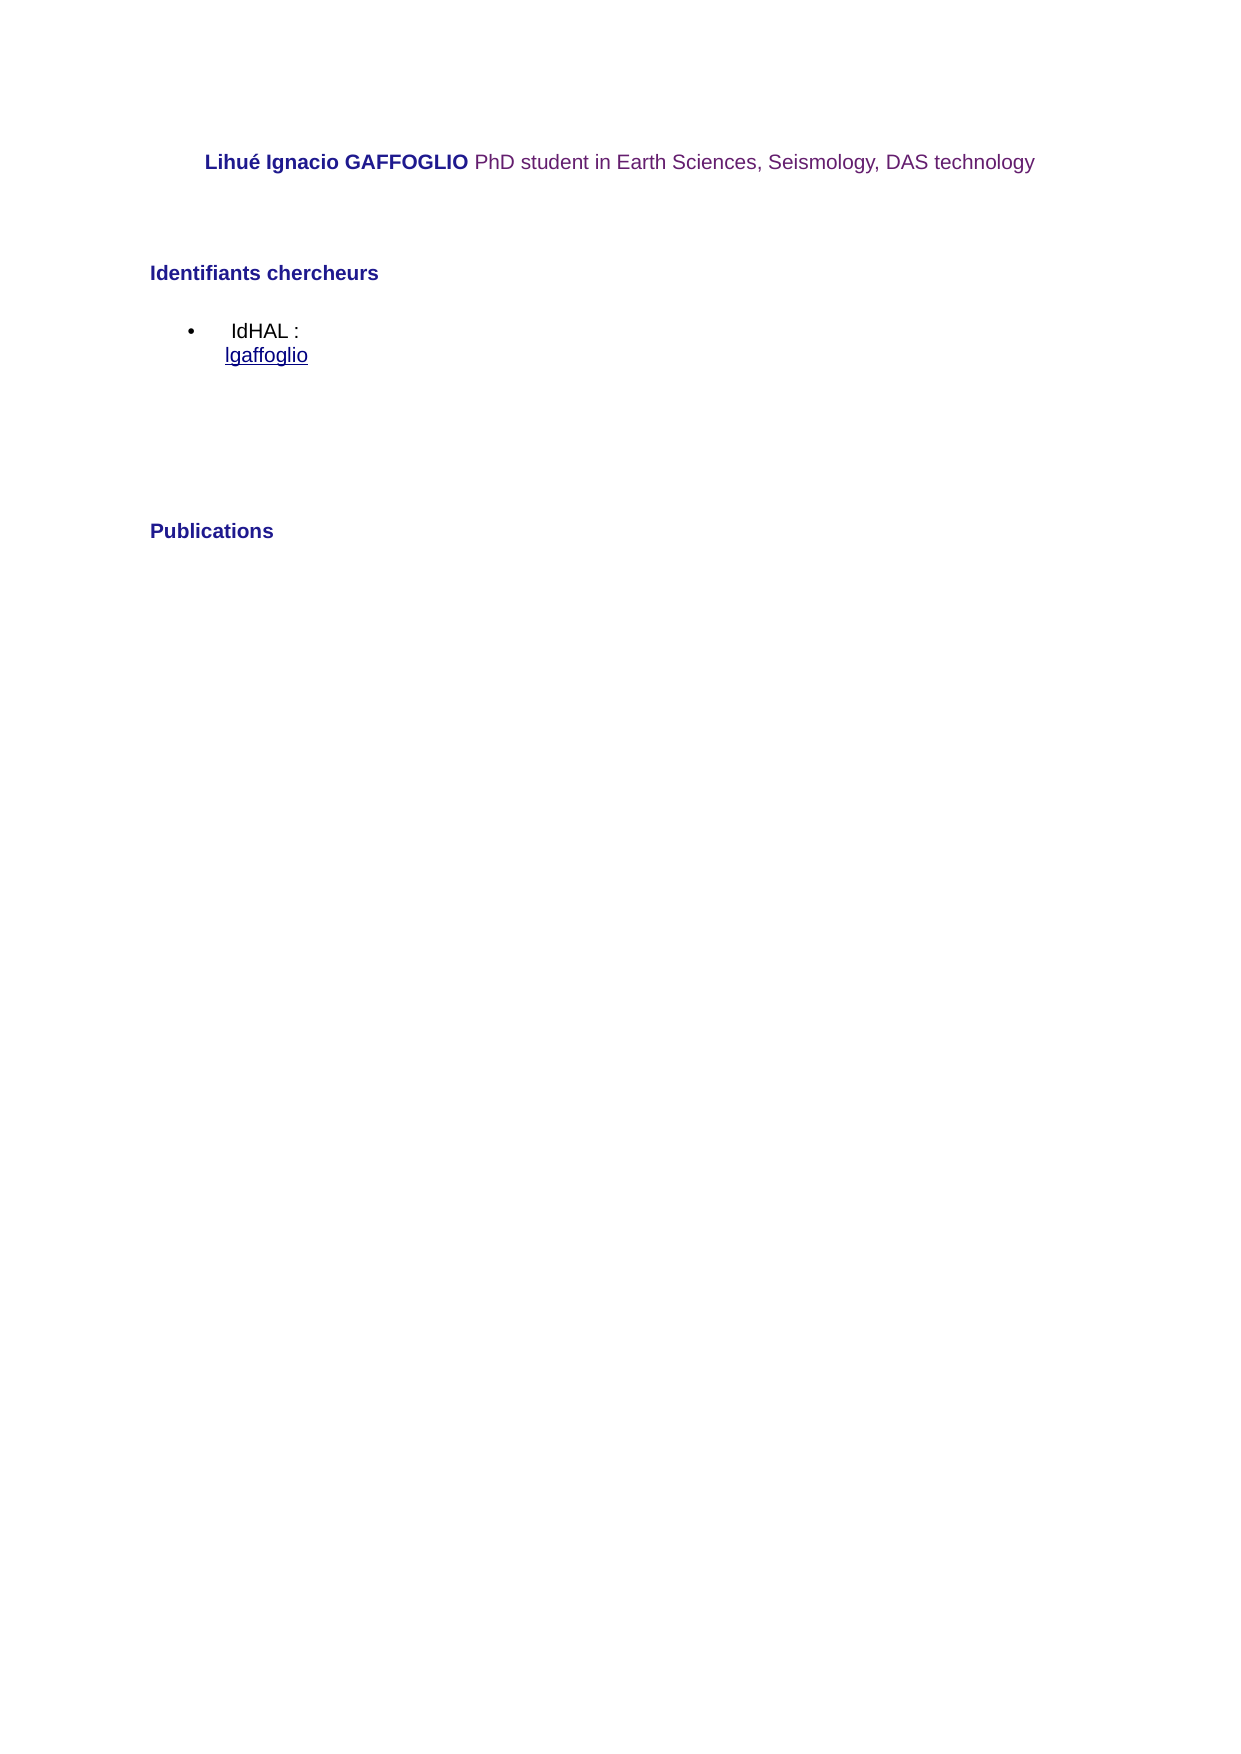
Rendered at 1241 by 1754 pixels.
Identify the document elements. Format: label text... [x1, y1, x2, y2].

subtitle Identifiants chercheurs [150, 260, 1090, 284]
subtitle Lihué Ignacio GAFFOGLIO PhD student in Earth Sciences, Seismology, DAS technology [150, 150, 1090, 174]
list lgaffoglio [187, 343, 1090, 367]
subtitle Publications [150, 519, 1090, 543]
list IdHAL : [187, 319, 1090, 343]
